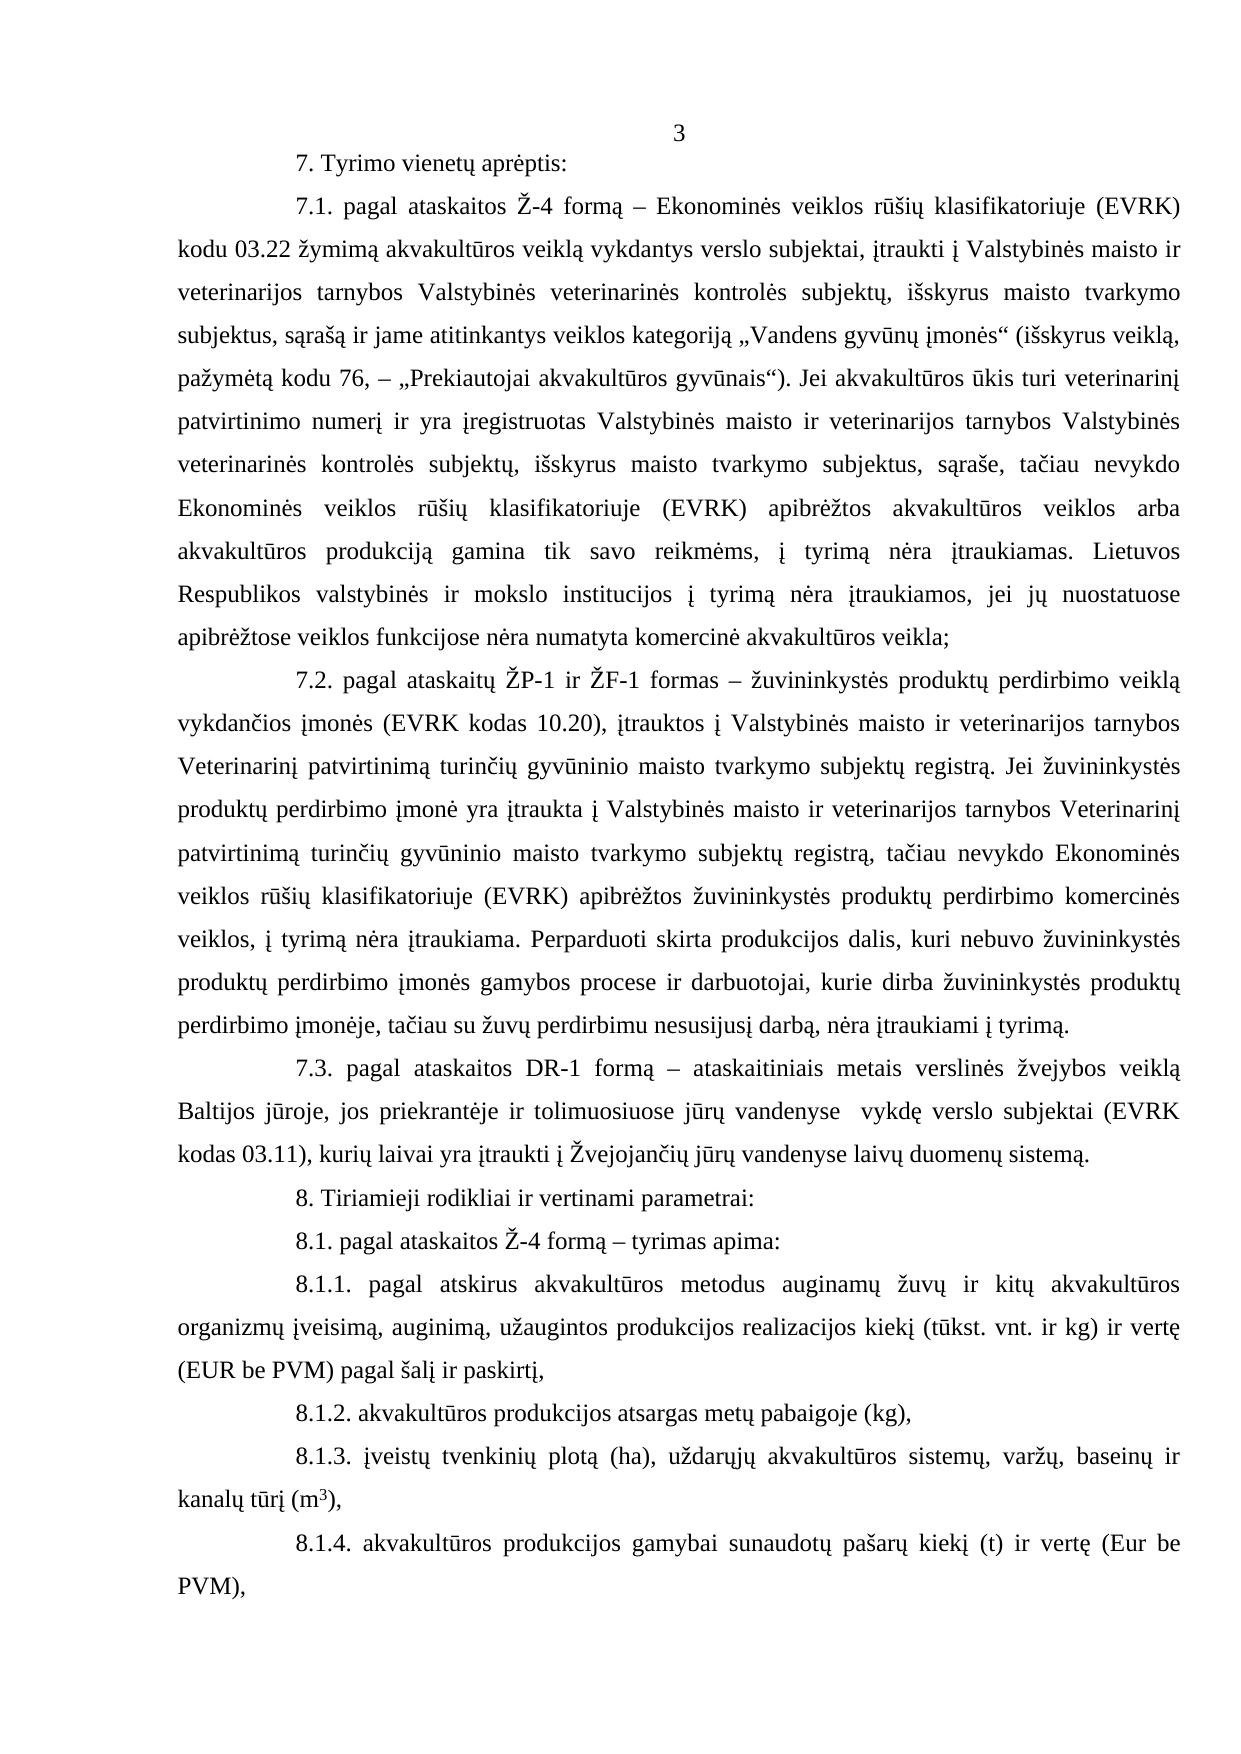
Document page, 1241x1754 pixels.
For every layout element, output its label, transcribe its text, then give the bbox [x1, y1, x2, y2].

text 8.1.3. įveistų tvenkinių plotą (ha), uždarųjų akvakultūros sistemų, varžų, baseinų ir kanalų tūrį (m3), [177, 1441, 1181, 1513]
text 8. Tiriamieji rodikliai ir vertinami parametrai: [177, 1183, 1181, 1211]
text 7. Tyrimo vienetų aprėptis: [177, 148, 1181, 176]
text 8.1. pagal ataskaitos Ž-4 formą – tyrimas apima: [177, 1226, 1181, 1254]
text 7.3. pagal ataskaitos DR-1 formą – ataskaitiniais metais verslinės žvejybos veiklą Baltijos jūroje, jos priekrantėje ir tolimuosiuose jūrų vandenyse vykdę verslo subjektai (EVRK kodas 03.11), kurių laivai yra įtraukti į Žvejojančių jūrų vandenyse laivų duomenų sistemą. [177, 1053, 1181, 1168]
text 8.1.4. akvakultūros produkcijos gamybai sunaudotų pašarų kiekį (t) ir vertę (Eur be PVM), [177, 1528, 1181, 1599]
text 7.1. pagal ataskaitos Ž-4 formą – Ekonominės veiklos rūšių klasifikatoriuje (EVRK) kodu 03.22 žymimą akvakultūros veiklą vykdantys verslo subjektai, įtraukti į Valstybinės maisto ir veterinarijos tarnybos Valstybinės veterinarinės kontrolės subjektų, išskyrus maisto tvarkymo subjektus, sąrašą ir jame atitinkantys veiklos kategoriją „Vandens gyvūnų įmonės“ (išskyrus veiklą, pažymėtą kodu 76, – „Prekiautojai akvakultūros gyvūnais“). Jei akvakultūros ūkis turi veterinarinį patvirtinimo numerį ir yra įregistruotas Valstybinės maisto ir veterinarijos tarnybos Valstybinės veterinarinės kontrolės subjektų, išskyrus maisto tvarkymo subjektus, sąraše, tačiau nevykdo Ekonominės veiklos rūšių klasifikatoriuje (EVRK) apibrėžtos akvakultūros veiklos arba akvakultūros produkciją gamina tik savo reikmėms, į tyrimą nėra įtraukiamas. Lietuvos Respublikos valstybinės ir mokslo institucijos į tyrimą nėra įtraukiamos, jei jų nuostatuose apibrėžtose veiklos funkcijose nėra numatyta komercinė akvakultūros veikla; [177, 191, 1181, 651]
text 8.1.1. pagal atskirus akvakultūros metodus auginamų žuvų ir kitų akvakultūros organizmų įveisimą, auginimą, užaugintos produkcijos realizacijos kiekį (tūkst. vnt. ir kg) ir vertę (EUR be PVM) pagal šalį ir paskirtį, [177, 1269, 1181, 1384]
text 8.1.2. akvakultūros produkcijos atsargas metų pabaigoje (kg), [177, 1398, 1181, 1427]
text 7.2. pagal ataskaitų ŽP-1 ir ŽF-1 formas – žuvininkystės produktų perdirbimo veiklą vykdančios įmonės (EVRK kodas 10.20), įtrauktos į Valstybinės maisto ir veterinarijos tarnybos Veterinarinį patvirtinimą turinčių gyvūninio maisto tvarkymo subjektų registrą. Jei žuvininkystės produktų perdirbimo įmonė yra įtraukta į Valstybinės maisto ir veterinarijos tarnybos Veterinarinį patvirtinimą turinčių gyvūninio maisto tvarkymo subjektų registrą, tačiau nevykdo Ekonominės veiklos rūšių klasifikatoriuje (EVRK) apibrėžtos žuvininkystės produktų perdirbimo komercinės veiklos, į tyrimą nėra įtraukiama. Perparduoti skirta produkcijos dalis, kuri nebuvo žuvininkystės produktų perdirbimo įmonės gamybos procese ir darbuotojai, kurie dirba žuvininkystės produktų perdirbimo įmonėje, tačiau su žuvų perdirbimu nesusijusį darbą, nėra įtraukiami į tyrimą. [177, 665, 1181, 1039]
